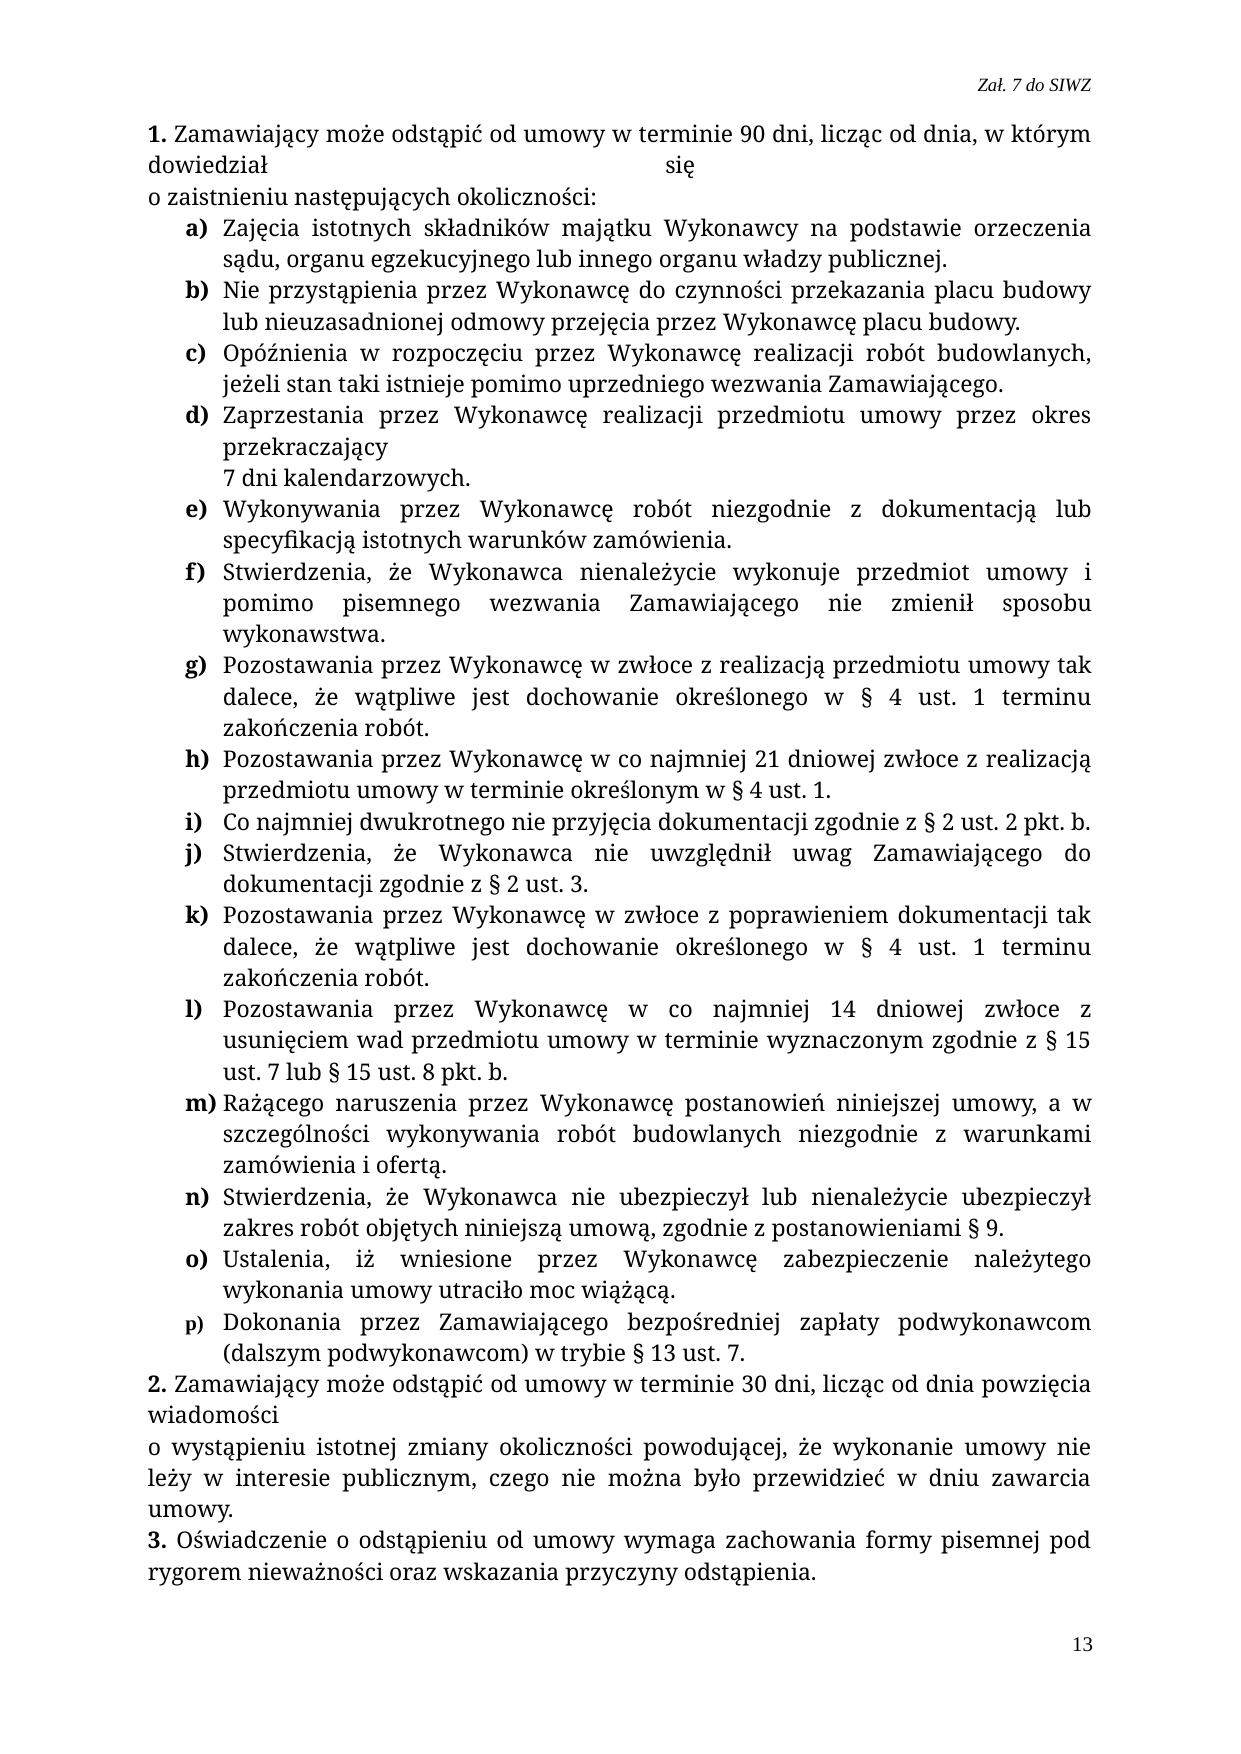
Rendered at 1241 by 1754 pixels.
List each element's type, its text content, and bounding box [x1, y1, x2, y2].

list Ustalenia, iż wniesione przez Wykonawcę zabezpieczenie należytego wykonania umowy utraciło moc wiążącą. [185, 1243, 1092, 1306]
list Nie przystąpienia przez Wykonawcę do czynności przekazania placu budowy lub nieuzasadnionej odmowy przejęcia przez Wykonawcę placu budowy. [185, 274, 1092, 337]
list Co najmniej dwukrotnego nie przyjęcia dokumentacji zgodnie z § 2 ust. 2 pkt. b. [185, 806, 1092, 837]
list Zaprzestania przez Wykonawcę realizacji przedmiotu umowy przez okres przekraczający 7 dni kalendarzowych. [185, 399, 1092, 493]
list Stwierdzenia, że Wykonawca nienależycie wykonuje przedmiot umowy i pomimo pisemnego wezwania Zamawiającego nie zmienił sposobu wykonawstwa. [185, 556, 1092, 649]
list Pozostawania przez Wykonawcę w zwłoce z poprawieniem dokumentacji tak dalece, że wątpliwe jest dochowanie określonego w § 4 ust. 1 terminu zakończenia robót. [185, 899, 1092, 993]
text 3. Oświadczenie o odstąpieniu od umowy wymaga zachowania formy pisemnej pod rygorem nieważności oraz wskazania przyczyny odstąpienia. [148, 1524, 1092, 1587]
list Pozostawania przez Wykonawcę w zwłoce z realizacją przedmiotu umowy tak dalece, że wątpliwe jest dochowanie określonego w § 4 ust. 1 terminu zakończenia robót. [185, 649, 1092, 743]
list Pozostawania przez Wykonawcę w co najmniej 21 dniowej zwłoce z realizacją przedmiotu umowy w terminie określonym w § 4 ust. 1. [185, 743, 1092, 806]
list Dokonania przez Zamawiającego bezpośredniej zapłaty podwykonawcom (dalszym podwykonawcom) w trybie § 13 ust. 7. [185, 1306, 1092, 1368]
list Opóźnienia w rozpoczęciu przez Wykonawcę realizacji robót budowlanych, jeżeli stan taki istnieje pomimo uprzedniego wezwania Zamawiającego. [185, 337, 1092, 399]
list Rażącego naruszenia przez Wykonawcę postanowień niniejszej umowy, a w szczególności wykonywania robót budowlanych niezgodnie z warunkami zamówienia i ofertą. [185, 1087, 1092, 1181]
list Stwierdzenia, że Wykonawca nie ubezpieczył lub nienależycie ubezpieczył zakres robót objętych niniejszą umową, zgodnie z postanowieniami § 9. [185, 1181, 1092, 1243]
text 2. Zamawiający może odstąpić od umowy w terminie 30 dni, licząc od dnia powzięcia wiadomości o wystąpieniu istotnej zmiany okoliczności powodującej, że wykonanie umowy nie leży w interesie publicznym, czego nie można było przewidzieć w dniu zawarcia umowy. [148, 1368, 1092, 1524]
list Zajęcia istotnych składników majątku Wykonawcy na podstawie orzeczenia sądu, organu egzekucyjnego lub innego organu władzy publicznej. [185, 212, 1092, 274]
list Stwierdzenia, że Wykonawca nie uwzględnił uwag Zamawiającego do dokumentacji zgodnie z § 2 ust. 3. [185, 837, 1092, 899]
list Pozostawania przez Wykonawcę w co najmniej 14 dniowej zwłoce z usunięciem wad przedmiotu umowy w terminie wyznaczonym zgodnie z § 15 ust. 7 lub § 15 ust. 8 pkt. b. [185, 993, 1092, 1087]
list Wykonywania przez Wykonawcę robót niezgodnie z dokumentacją lub specyfikacją istotnych warunków zamówienia. [185, 493, 1092, 556]
text 1. Zamawiający może odstąpić od umowy w terminie 90 dni, licząc od dnia, w którym dowiedział się o zaistnieniu następujących okoliczności: [148, 118, 1092, 212]
